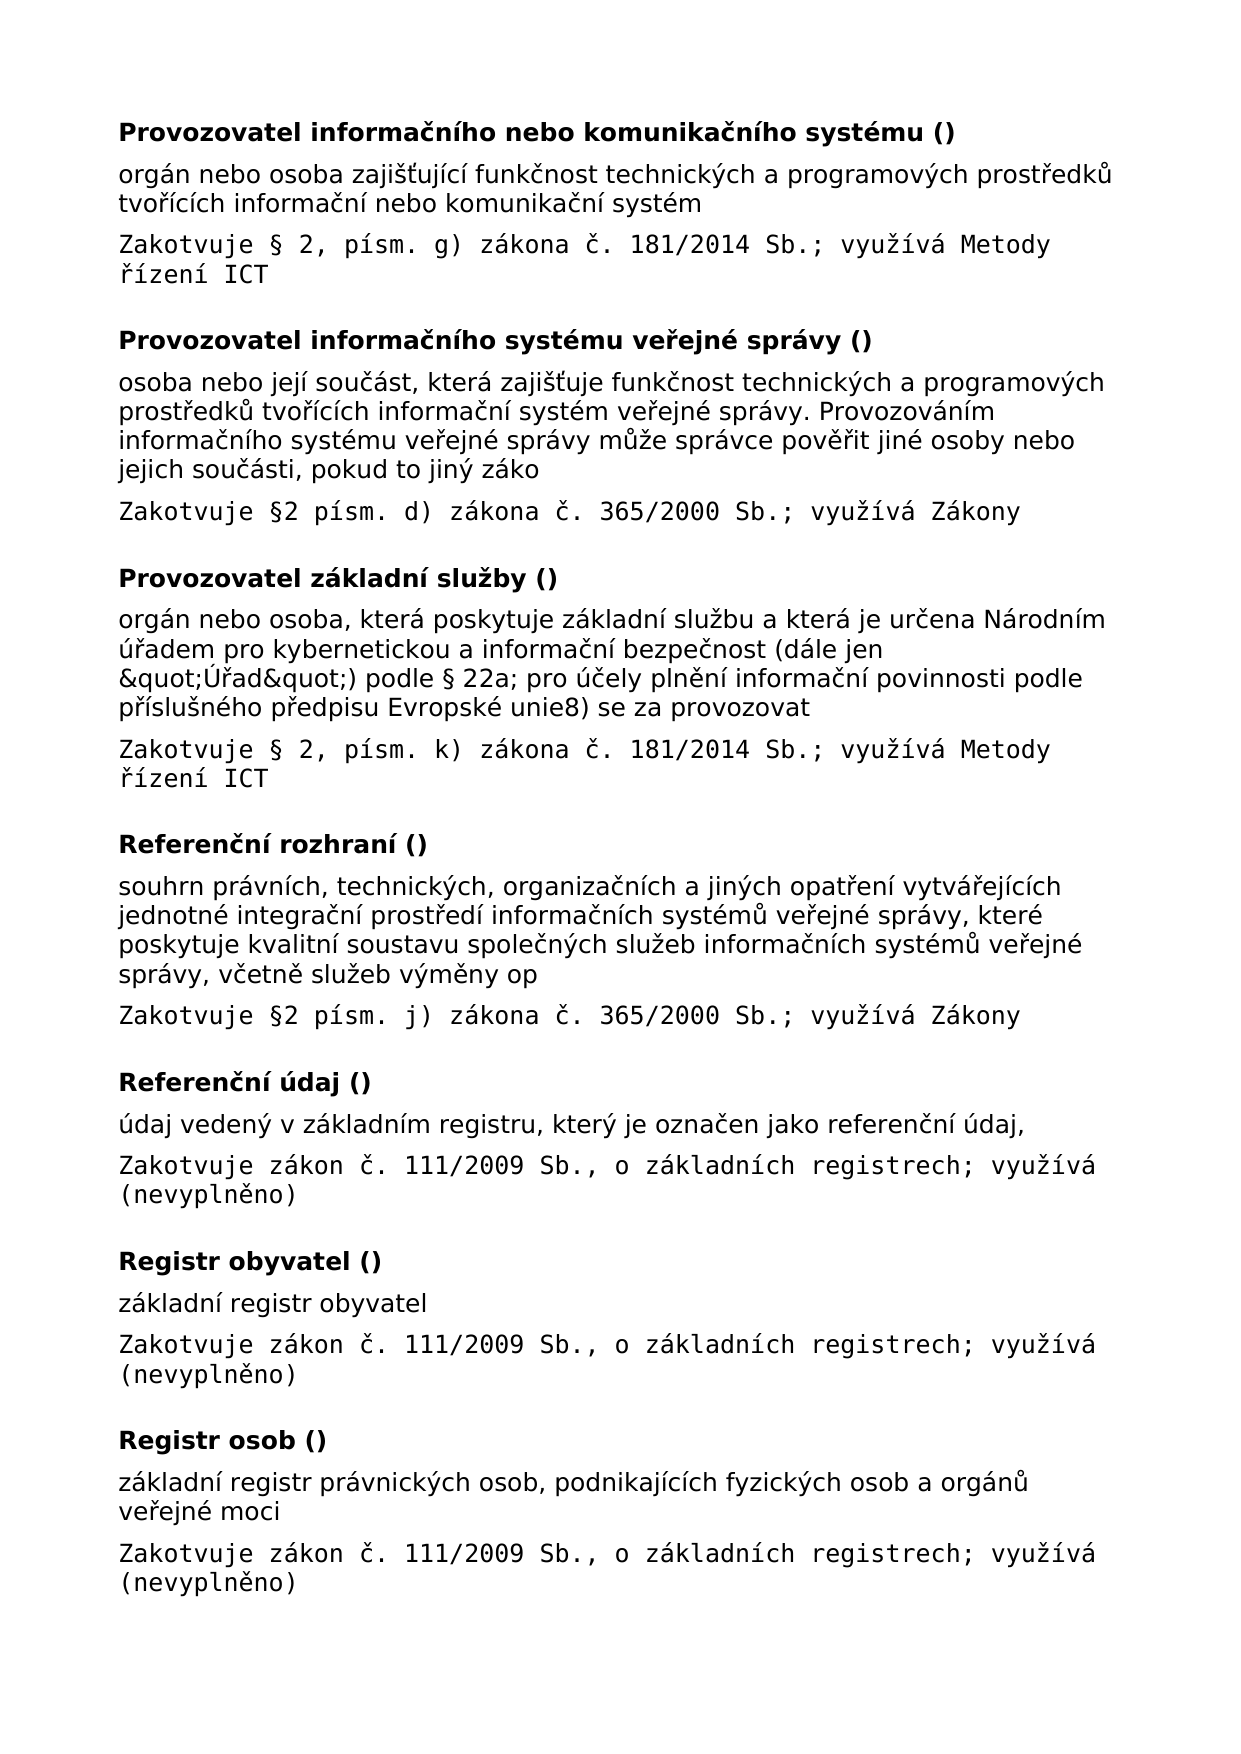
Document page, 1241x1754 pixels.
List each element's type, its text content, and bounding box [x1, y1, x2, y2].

text Zakotvuje § 2, písm. k) zákona č. 181/2014 Sb.; využívá Metody řízení ICT [118, 735, 1122, 793]
text orgán nebo osoba, která poskytuje základní službu a která je určena Národním úřadem pro kybernetickou a informační bezpečnost (dále jen &quot;Úřad&quot;) podle § 22a; pro účely plnění informační povinnosti podle příslušného předpisu Evropské unie8) se za provozovat [118, 606, 1122, 722]
text Zakotvuje zákon č. 111/2009 Sb., o základních registrech; využívá (nevyplněno) [118, 1331, 1122, 1389]
text Zakotvuje § 2, písm. g) zákona č. 181/2014 Sb.; využívá Metody řízení ICT [118, 231, 1122, 289]
subtitle Provozovatel informačního systému veřejné správy () [118, 326, 1122, 356]
subtitle Registr osob () [118, 1426, 1122, 1456]
subtitle Registr obyvatel () [118, 1247, 1122, 1276]
text osoba nebo její součást, která zajišťuje funkčnost technických a programových prostředků tvořících informační systém veřejné správy. Provozováním informačního systému veřejné správy může správce pověřit jiné osoby nebo jejich součásti, pokud to jiný záko [118, 368, 1122, 485]
text Zakotvuje §2 písm. d) zákona č. 365/2000 Sb.; využívá Zákony [118, 497, 1122, 526]
text orgán nebo osoba zajišťující funkčnost technických a programových prostředků tvořících informační nebo komunikační systém [118, 160, 1122, 218]
text údaj vedený v základním registru, který je označen jako referenční údaj, [118, 1110, 1122, 1139]
text souhrn právních, technických, organizačních a jiných opatření vytvářejících jednotné integrační prostředí informačních systémů veřejné správy, které poskytuje kvalitní soustavu společných služeb informačních systémů veřejné správy, včetně služeb výměny op [118, 872, 1122, 989]
text Zakotvuje zákon č. 111/2009 Sb., o základních registrech; využívá (nevyplněno) [118, 1151, 1122, 1210]
subtitle Provozovatel informačního nebo komunikačního systému () [118, 118, 1122, 147]
text Zakotvuje zákon č. 111/2009 Sb., o základních registrech; využívá (nevyplněno) [118, 1539, 1122, 1597]
subtitle Referenční údaj () [118, 1068, 1122, 1097]
text základní registr právnických osob, podnikajících fyzických osob a orgánů veřejné moci [118, 1468, 1122, 1526]
text Zakotvuje §2 písm. j) zákona č. 365/2000 Sb.; využívá Zákony [118, 1001, 1122, 1031]
subtitle Provozovatel základní služby () [118, 564, 1122, 593]
subtitle Referenční rozhraní () [118, 831, 1122, 860]
text základní registr obyvatel [118, 1289, 1122, 1318]
